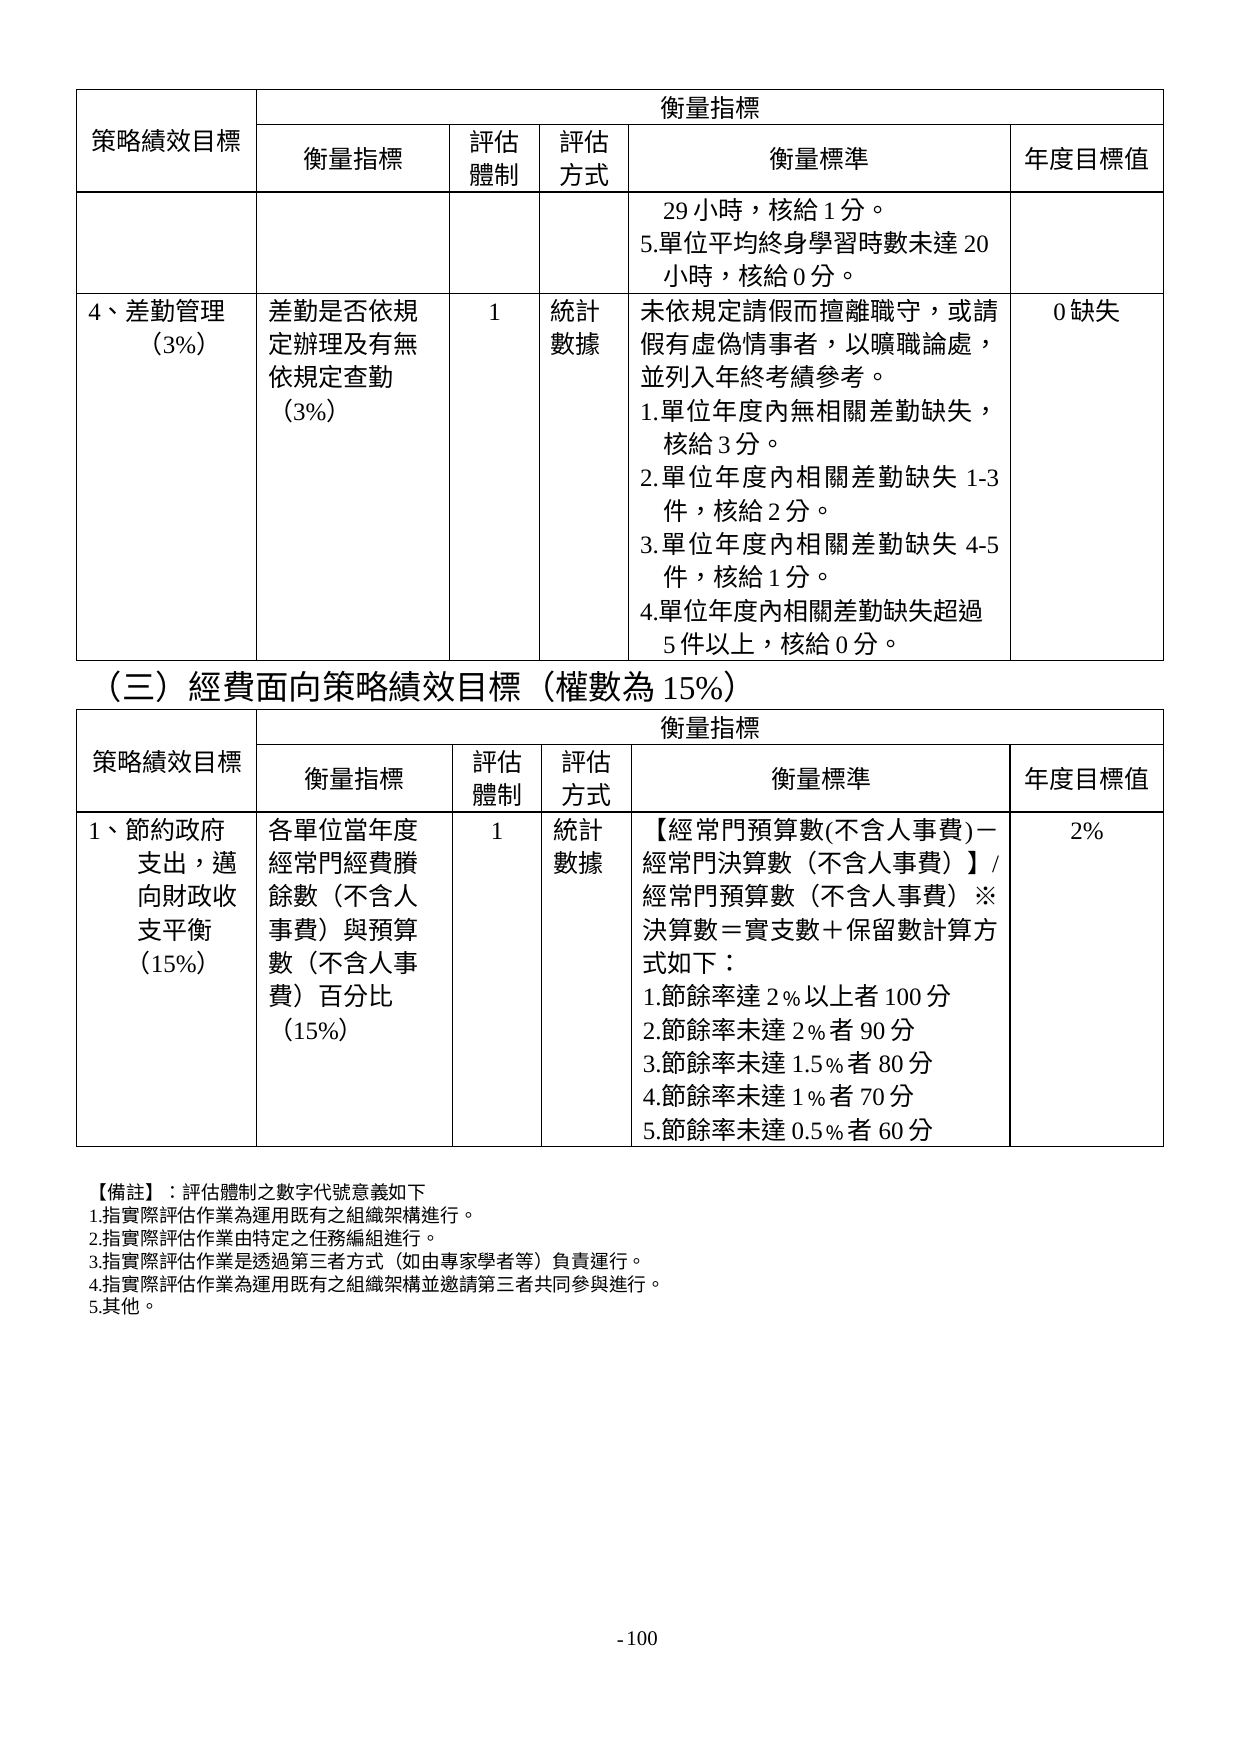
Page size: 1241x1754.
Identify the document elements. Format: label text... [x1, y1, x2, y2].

table_cell [1011, 193, 1163, 292]
table_cell 未依規定請假而擅離職守，或請假有虛偽情事者，以曠職論處，並列入年終考績參考。 1.單位年度內無相關差勤缺失，核給3分。 2.單位年度內相關差勤缺失1-3件，核給2分。 3.單位年度內相關差勤缺失4-5件，核給1分。 4.單位年度內相關差勤缺失超過5件以上，核給0分。 [629, 294, 1010, 660]
text （三）經費面向策略績效目標（權數為15%） [88, 661, 1152, 709]
table_header 衡量指標 [257, 710, 1163, 744]
table_cell 差勤是否依規定辦理及有無依規定查勤 （3%） [257, 294, 449, 660]
table_cell 評估方式 [540, 125, 628, 191]
list 其他。 [88, 1299, 1152, 1318]
table_cell [77, 193, 256, 292]
table_cell 衡量指標 [257, 745, 452, 811]
table_cell 評估方式 [542, 745, 631, 811]
text 【備註】：評估體制之數字代號意義如下 [88, 1184, 1152, 1203]
table_cell 衡量標準 [632, 745, 1009, 811]
table_cell 統計數據 [540, 294, 628, 660]
table_cell 【經常門預算數(不含人事費)－經常門決算數（不含人事費）】/經常門預算數（不含人事費）※決算數＝實支數＋保留數計算方式如下： 1.節餘率達2﹪以上者100分 2.節餘率未達 2﹪者 90分 3.節餘率未達1.5﹪者 80分 4.節餘率未達1﹪者 70分 5.節餘率未達0.5﹪者 60分 [632, 813, 1009, 1146]
table_cell 2% [1011, 813, 1163, 1146]
list 指實際評估作業由特定之任務編組進行。 [88, 1230, 1152, 1249]
table_cell 年度目標值 [1011, 125, 1163, 191]
table_cell 衡量指標 [257, 125, 449, 191]
table_cell [450, 193, 539, 292]
list 指實際評估作業是透過第三者方式（如由專家學者等）負責運行。 [88, 1253, 1152, 1272]
table_header 策略績效目標 [77, 710, 256, 811]
table_cell 29小時，核給1分。 5.單位平均終身學習時數未達20小時，核給0分。 [629, 193, 1010, 292]
table_cell 統計數據 [542, 813, 631, 1146]
list 指實際評估作業為運用既有之組織架構並邀請第三者共同參與進行。 [88, 1276, 1152, 1295]
table_cell [257, 193, 449, 292]
table_cell [540, 193, 628, 292]
table_cell 差勤管理（3%） [77, 294, 256, 660]
table_header 衡量指標 [257, 90, 1163, 124]
table_cell 評估體制 [453, 745, 541, 811]
table_header 策略績效目標 [77, 90, 256, 191]
table_cell 0缺失 [1011, 294, 1163, 660]
list 指實際評估作業為運用既有之組織架構進行。 [88, 1207, 1152, 1226]
table_cell 各單位當年度經常門經費賸餘數（不含人事費）與預算數（不含人事費）百分比（15%） [257, 813, 452, 1146]
table_cell 1 [453, 813, 541, 1146]
table_cell 節約政府支出，邁向財政收支平衡 （15%） [77, 813, 256, 1146]
table_cell 1 [450, 294, 539, 660]
table_cell 衡量標準 [629, 125, 1010, 191]
table_cell 評估體制 [450, 125, 539, 191]
table_cell 年度目標值 [1011, 745, 1163, 811]
